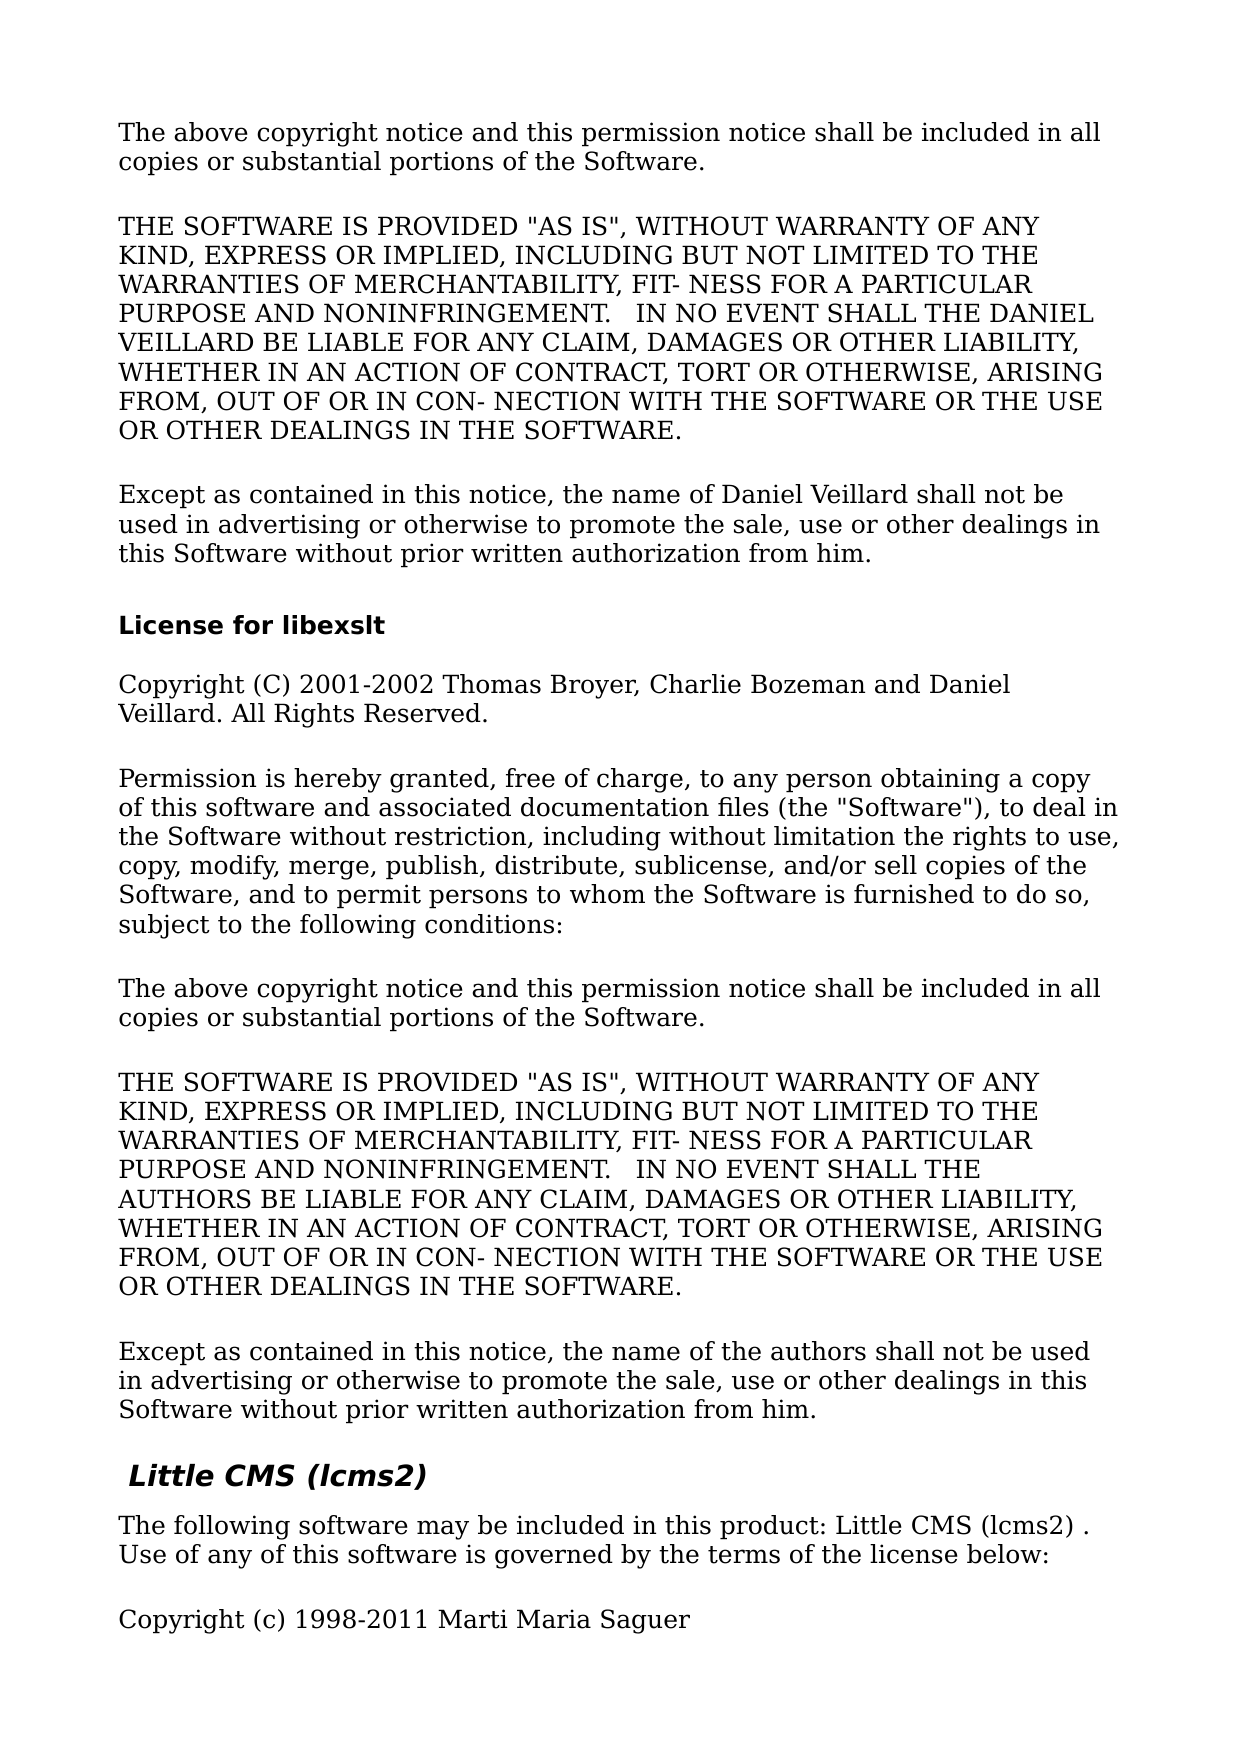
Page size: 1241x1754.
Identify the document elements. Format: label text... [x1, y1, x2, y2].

text Except as contained in this notice, the name of the authors shall not be used in advertising or otherwise to promote the sale, use or other dealings in this Software without prior written authorization from him. [118, 1337, 1122, 1424]
text The following software may be included in this product: Little CMS (lcms2) . Use of any of this software is governed by the terms of the license below: [118, 1511, 1122, 1570]
text Copyright (c) 1998-2011 Marti Maria Saguer [118, 1605, 1122, 1634]
subtitle License for libexslt [118, 611, 1122, 640]
text Permission is hereby granted, free of charge, to any person obtaining a copy of this software and associated documentation files (the "Software"), to deal in the Software without restriction, including without limitation the rights to use, copy, modify, merge, publish, distribute, sublicense, and/or sell copies of the Software, and to permit persons to whom the Software is furnished to do so, subject to the following conditions: [118, 764, 1122, 939]
text The above copyright notice and this permission notice shall be included in all copies or substantial portions of the Software. [118, 118, 1122, 176]
text THE SOFTWARE IS PROVIDED "AS IS", WITHOUT WARRANTY OF ANY KIND, EXPRESS OR IMPLIED, INCLUDING BUT NOT LIMITED TO THE WARRANTIES OF MERCHANTABILITY, FIT- NESS FOR A PARTICULAR PURPOSE AND NONINFRINGEMENT. IN NO EVENT SHALL THE DANIEL VEILLARD BE LIABLE FOR ANY CLAIM, DAMAGES OR OTHER LIABILITY, WHETHER IN AN ACTION OF CONTRACT, TORT OR OTHERWISE, ARISING FROM, OUT OF OR IN CON- NECTION WITH THE SOFTWARE OR THE USE OR OTHER DEALINGS IN THE SOFTWARE. [118, 212, 1122, 445]
text The above copyright notice and this permission notice shall be included in all copies or substantial portions of the Software. [118, 974, 1122, 1033]
text THE SOFTWARE IS PROVIDED "AS IS", WITHOUT WARRANTY OF ANY KIND, EXPRESS OR IMPLIED, INCLUDING BUT NOT LIMITED TO THE WARRANTIES OF MERCHANTABILITY, FIT- NESS FOR A PARTICULAR PURPOSE AND NONINFRINGEMENT. IN NO EVENT SHALL THE AUTHORS BE LIABLE FOR ANY CLAIM, DAMAGES OR OTHER LIABILITY, WHETHER IN AN ACTION OF CONTRACT, TORT OR OTHERWISE, ARISING FROM, OUT OF OR IN CON- NECTION WITH THE SOFTWARE OR THE USE OR OTHER DEALINGS IN THE SOFTWARE. [118, 1068, 1122, 1301]
text Except as contained in this notice, the name of Daniel Veillard shall not be used in advertising or otherwise to promote the sale, use or other dealings in this Software without prior written authorization from him. [118, 481, 1122, 568]
subtitle Little CMS (lcms2) [118, 1460, 1122, 1494]
text Copyright (C) 2001-2002 Thomas Broyer, Charlie Bozeman and Daniel Veillard. All Rights Reserved. [118, 670, 1122, 728]
